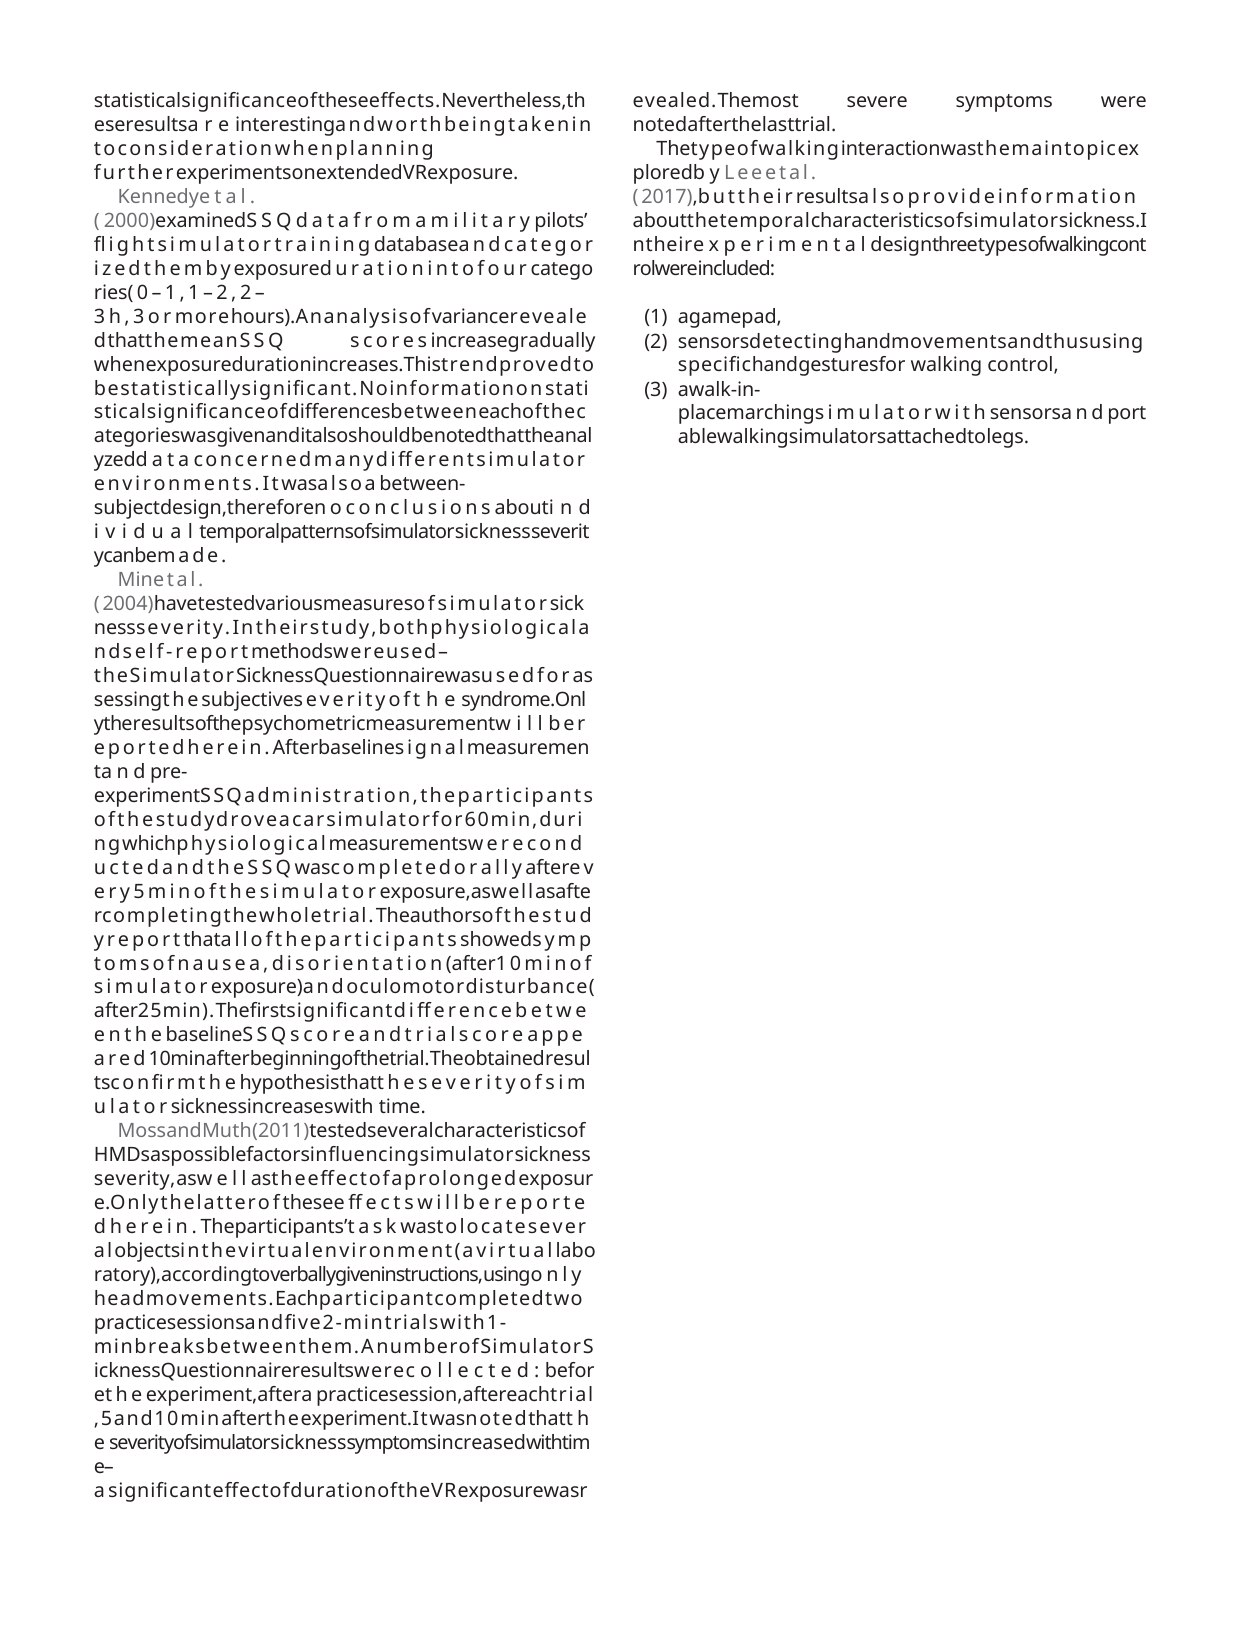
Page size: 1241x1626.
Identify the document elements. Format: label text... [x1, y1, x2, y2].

text ThetypeofwalkinginteractionwasthemaintopicexploredbyLeeetal.(2017),buttheirresultsalsoprovideinformationaboutthetemporalcharacteristicsofsimulatorsickness.Intheirexperimentaldesignthreetypesofwalkingcontrolwereincluded: [632, 136, 1147, 280]
list sensorsdetectinghandmovementsandthususingspecifichandgesturesfor walking control, [644, 329, 1147, 378]
text evealed.Themost severe symptoms were notedafterthelasttrial. [632, 88, 1147, 136]
text statisticalsignificanceoftheseeffects.Nevertheless,theseresultsareinterestingandworthbeingtakenintoconsiderationwhenplanning furtherexperimentsonextendedVRexposure. [94, 88, 596, 184]
text Kennedyetal.(2000)examinedSSQdatafromamilitarypilots’flightsimulatortrainingdatabaseandcategorizedthembyexposuredurationintofourcategories(0–1,1–2,2–3h,3ormorehours).AnanalysisofvariancerevealedthatthemeanSSQ scoresincreasegradually whenexposuredurationincreases.Thistrendprovedtobestatisticallysignificant.Noinformationonstatisticalsignificanceofdifferencesbetweeneachofthecategorieswasgivenanditalsoshouldbenotedthattheanalyzeddataconcernedmanydifferentsimulatorenvironments.Itwasalsoabetween-subjectdesign,thereforenoconclusionsaboutindividualtemporalpatternsofsimulatorsicknessseveritycanbemade. [94, 184, 596, 567]
list awalk-in-placemarchingsimulatorwithsensorsandportablewalkingsimulatorsattachedtolegs. [644, 378, 1147, 450]
list agamepad, [644, 304, 1159, 329]
text Minetal.(2004)havetestedvariousmeasuresofsimulatorsicknessseverity.Intheirstudy,bothphysiologicalandself-reportmethodswereused–theSimulatorSicknessQuestionnairewasusedforassessingthesubjectiveseverityofthesyndrome.Onlytheresultsofthepsychometricmeasurementwillbereportedherein.Afterbaselinesignalmeasurementandpre-experimentSSQadministration,theparticipantsofthestudydroveacarsimulatorfor60min,duringwhichphysiologicalmeasurementswereconductedandtheSSQwascompletedorallyafterevery5minofthesimulatorexposure,aswellasaftercompletingthewholetrial.Theauthorsofthestudyreportthatalloftheparticipantsshowedsymptomsofnausea,disorientation(after10minofsimulatorexposure)andoculomotordisturbance(after25min).ThefirstsignificantdifferencebetweenthebaselineSSQscoreandtrialscoreappeared10minafterbeginningofthetrial.Theobtainedresultsconfirmthehypothesisthattheseverityofsimulatorsicknessincreaseswith time. [94, 567, 596, 1118]
text MossandMuth(2011)testedseveralcharacteristicsofHMDsaspossiblefactorsinfluencingsimulatorsicknessseverity,aswellastheeffectofaprolongedexposure.Onlythelatteroftheseeffectswillbereportedherein.Theparticipants’taskwastolocateseveralobjectsinthevirtualenvironment(avirtuallaboratory),accordingtoverballygiveninstructions,usingonlyheadmovements.Eachparticipantcompletedtwopracticesessionsandfive2-mintrialswith1-minbreaksbetweenthem.AnumberofSimulatorSicknessQuestionnaireresultswerecollected:beforetheexperiment,afterapracticesession,aftereachtrial,5and10minaftertheexperiment.Itwasnotedthattheseverityofsimulatorsicknesssymptomsincreasedwithtime–asignificanteffectofdurationoftheVRexposurewasr [94, 1118, 596, 1502]
